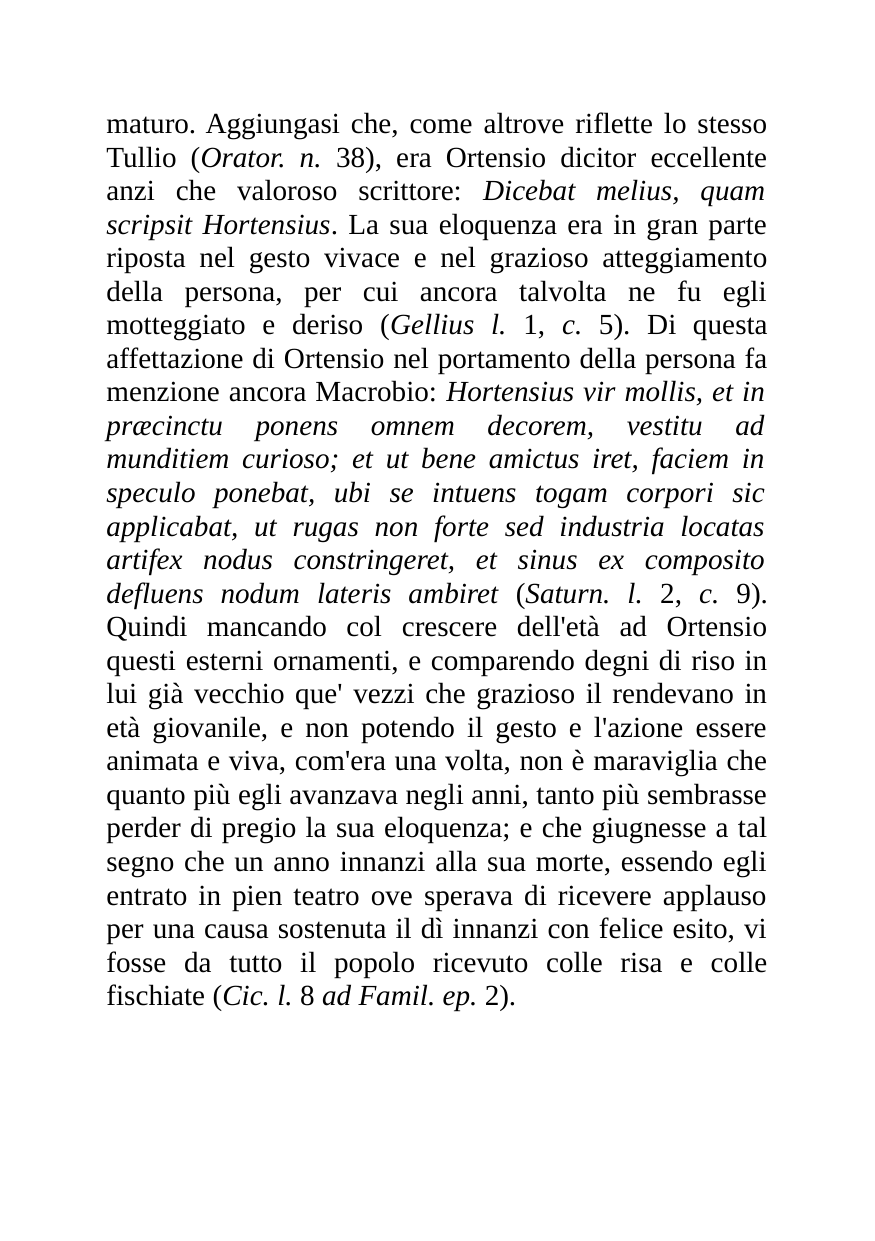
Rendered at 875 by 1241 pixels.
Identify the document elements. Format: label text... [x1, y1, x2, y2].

text maturo. Aggiungasi che, come altrove riflette lo stesso Tullio (Orator. n. 38), era Ortensio dicitor eccellente anzi che valoroso scrittore: Dicebat melius, quam scripsit Hortensius. La sua eloquenza era in gran parte riposta nel gesto vivace e nel grazioso atteggiamento della persona, per cui ancora talvolta ne fu egli motteggiato e deriso (Gellius l. 1, c. 5). Di questa affettazione di Ortensio nel portamento della persona fa menzione ancora Macrobio: Hortensius vir mollis, et in præcinctu ponens omnem decorem, vestitu ad munditiem curioso; et ut bene amictus iret, faciem in speculo ponebat, ubi se intuens togam corpori sic applicabat, ut rugas non forte sed industria locatas artifex nodus constringeret, et sinus ex composito defluens nodum lateris ambiret (Saturn. l. 2, c. 9). Quindi mancando col crescere dell'età ad Ortensio questi esterni ornamenti, e comparendo degni di riso in lui già vecchio que' vezzi che grazioso il rendevano in età giovanile, e non potendo il gesto e l'azione essere animata e viva, com'era una volta, non è maraviglia che quanto più egli avanzava negli anni, tanto più sembrasse perder di pregio la sua eloquenza; e che giugnesse a tal segno che un anno innanzi alla sua morte, essendo egli entrato in pien teatro ove sperava di ricevere applauso per una causa sostenuta il dì innanzi con felice esito, vi fosse da tutto il popolo ricevuto colle risa e colle fischiate (Cic. l. 8 ad Famil. ep. 2). [106, 106, 768, 1012]
